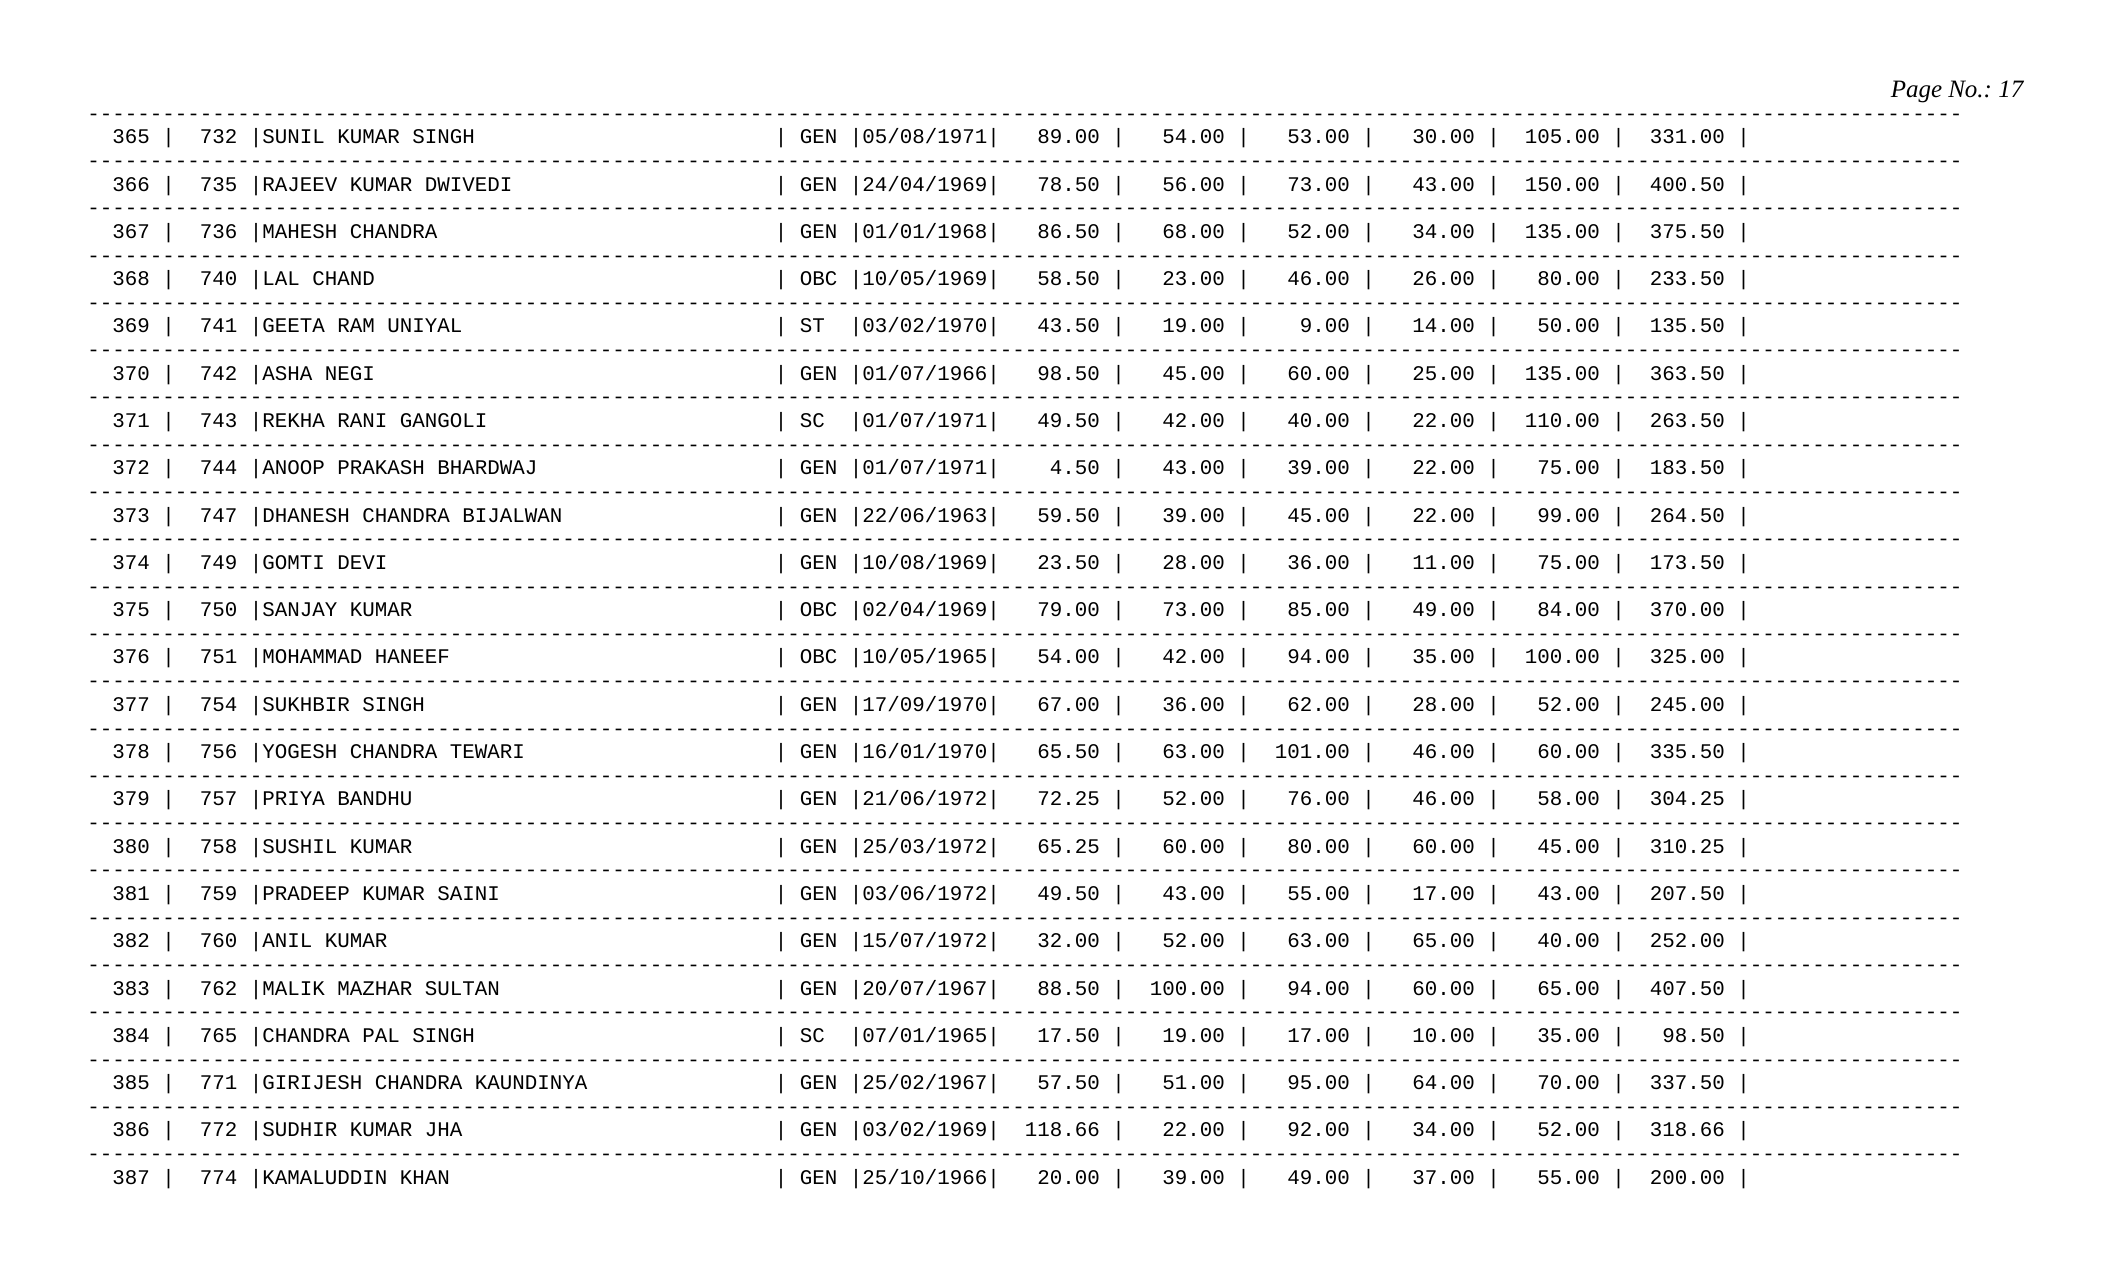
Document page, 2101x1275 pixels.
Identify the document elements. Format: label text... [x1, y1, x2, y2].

text 380 | 758 |SUSHIL KUMAR | GEN |25/03/1972| 65.25 | 60.00 | 80.00 | 60.00 | 45.00 | 310.25 | [87, 836, 2025, 859]
text ------------------------------------------------------------------------------------------------------------------------------------------------------ [87, 434, 2025, 457]
text ------------------------------------------------------------------------------------------------------------------------------------------------------ [87, 1096, 2025, 1119]
text ------------------------------------------------------------------------------------------------------------------------------------------------------ [87, 150, 2025, 174]
text 385 | 771 |GIRIJESH CHANDRA KAUNDINYA | GEN |25/02/1967| 57.50 | 51.00 | 95.00 | 64.00 | 70.00 | 337.50 | [87, 1072, 2025, 1096]
text ------------------------------------------------------------------------------------------------------------------------------------------------------ [87, 765, 2025, 788]
text ------------------------------------------------------------------------------------------------------------------------------------------------------ [87, 386, 2025, 410]
text ------------------------------------------------------------------------------------------------------------------------------------------------------ [87, 339, 2025, 363]
text ------------------------------------------------------------------------------------------------------------------------------------------------------ [87, 717, 2025, 741]
text ------------------------------------------------------------------------------------------------------------------------------------------------------ [87, 859, 2025, 883]
text 367 | 736 |MAHESH CHANDRA | GEN |01/01/1968| 86.50 | 68.00 | 52.00 | 34.00 | 135.00 | 375.50 | [87, 221, 2025, 244]
text 370 | 742 |ASHA NEGI | GEN |01/07/1966| 98.50 | 45.00 | 60.00 | 25.00 | 135.00 | 363.50 | [87, 363, 2025, 386]
text ------------------------------------------------------------------------------------------------------------------------------------------------------ [87, 528, 2025, 552]
text ------------------------------------------------------------------------------------------------------------------------------------------------------ [87, 812, 2025, 836]
text ------------------------------------------------------------------------------------------------------------------------------------------------------ [87, 103, 2025, 126]
text 386 | 772 |SUDHIR KUMAR JHA | GEN |03/02/1969| 118.66 | 22.00 | 92.00 | 34.00 | 52.00 | 318.66 | [87, 1119, 2025, 1143]
text ------------------------------------------------------------------------------------------------------------------------------------------------------ [87, 481, 2025, 505]
text 377 | 754 |SUKHBIR SINGH | GEN |17/09/1970| 67.00 | 36.00 | 62.00 | 28.00 | 52.00 | 245.00 | [87, 694, 2025, 717]
text 387 | 774 |KAMALUDDIN KHAN | GEN |25/10/1966| 20.00 | 39.00 | 49.00 | 37.00 | 55.00 | 200.00 | [87, 1167, 2025, 1190]
text ------------------------------------------------------------------------------------------------------------------------------------------------------ [87, 623, 2025, 647]
text 375 | 750 |SANJAY KUMAR | OBC |02/04/1969| 79.00 | 73.00 | 85.00 | 49.00 | 84.00 | 370.00 | [87, 599, 2025, 623]
text 372 | 744 |ANOOP PRAKASH BHARDWAJ | GEN |01/07/1971| 4.50 | 43.00 | 39.00 | 22.00 | 75.00 | 183.50 | [87, 457, 2025, 481]
text 376 | 751 |MOHAMMAD HANEEF | OBC |10/05/1965| 54.00 | 42.00 | 94.00 | 35.00 | 100.00 | 325.00 | [87, 647, 2025, 670]
text 383 | 762 |MALIK MAZHAR SULTAN | GEN |20/07/1967| 88.50 | 100.00 | 94.00 | 60.00 | 65.00 | 407.50 | [87, 978, 2025, 1001]
text ------------------------------------------------------------------------------------------------------------------------------------------------------ [87, 244, 2025, 268]
text 365 | 732 |SUNIL KUMAR SINGH | GEN |05/08/1971| 89.00 | 54.00 | 53.00 | 30.00 | 105.00 | 331.00 | [87, 126, 2025, 150]
text ------------------------------------------------------------------------------------------------------------------------------------------------------ [87, 1143, 2025, 1167]
text 366 | 735 |RAJEEV KUMAR DWIVEDI | GEN |24/04/1969| 78.50 | 56.00 | 73.00 | 43.00 | 150.00 | 400.50 | [87, 174, 2025, 197]
text ------------------------------------------------------------------------------------------------------------------------------------------------------ [87, 907, 2025, 930]
text ------------------------------------------------------------------------------------------------------------------------------------------------------ [87, 576, 2025, 599]
text 378 | 756 |YOGESH CHANDRA TEWARI | GEN |16/01/1970| 65.50 | 63.00 | 101.00 | 46.00 | 60.00 | 335.50 | [87, 741, 2025, 765]
text ------------------------------------------------------------------------------------------------------------------------------------------------------ [87, 1048, 2025, 1072]
text 379 | 757 |PRIYA BANDHU | GEN |21/06/1972| 72.25 | 52.00 | 76.00 | 46.00 | 58.00 | 304.25 | [87, 788, 2025, 812]
text ------------------------------------------------------------------------------------------------------------------------------------------------------ [87, 954, 2025, 978]
text ------------------------------------------------------------------------------------------------------------------------------------------------------ [87, 1001, 2025, 1025]
text 374 | 749 |GOMTI DEVI | GEN |10/08/1969| 23.50 | 28.00 | 36.00 | 11.00 | 75.00 | 173.50 | [87, 552, 2025, 576]
text 381 | 759 |PRADEEP KUMAR SAINI | GEN |03/06/1972| 49.50 | 43.00 | 55.00 | 17.00 | 43.00 | 207.50 | [87, 883, 2025, 907]
text ------------------------------------------------------------------------------------------------------------------------------------------------------ [87, 670, 2025, 694]
text 369 | 741 |GEETA RAM UNIYAL | ST |03/02/1970| 43.50 | 19.00 | 9.00 | 14.00 | 50.00 | 135.50 | [87, 316, 2025, 339]
text 382 | 760 |ANIL KUMAR | GEN |15/07/1972| 32.00 | 52.00 | 63.00 | 65.00 | 40.00 | 252.00 | [87, 930, 2025, 954]
text 371 | 743 |REKHA RANI GANGOLI | SC |01/07/1971| 49.50 | 42.00 | 40.00 | 22.00 | 110.00 | 263.50 | [87, 410, 2025, 434]
text 384 | 765 |CHANDRA PAL SINGH | SC |07/01/1965| 17.50 | 19.00 | 17.00 | 10.00 | 35.00 | 98.50 | [87, 1025, 2025, 1048]
text ------------------------------------------------------------------------------------------------------------------------------------------------------ [87, 292, 2025, 316]
text 373 | 747 |DHANESH CHANDRA BIJALWAN | GEN |22/06/1963| 59.50 | 39.00 | 45.00 | 22.00 | 99.00 | 264.50 | [87, 505, 2025, 528]
text 368 | 740 |LAL CHAND | OBC |10/05/1969| 58.50 | 23.00 | 46.00 | 26.00 | 80.00 | 233.50 | [87, 268, 2025, 292]
text ------------------------------------------------------------------------------------------------------------------------------------------------------ [87, 197, 2025, 221]
